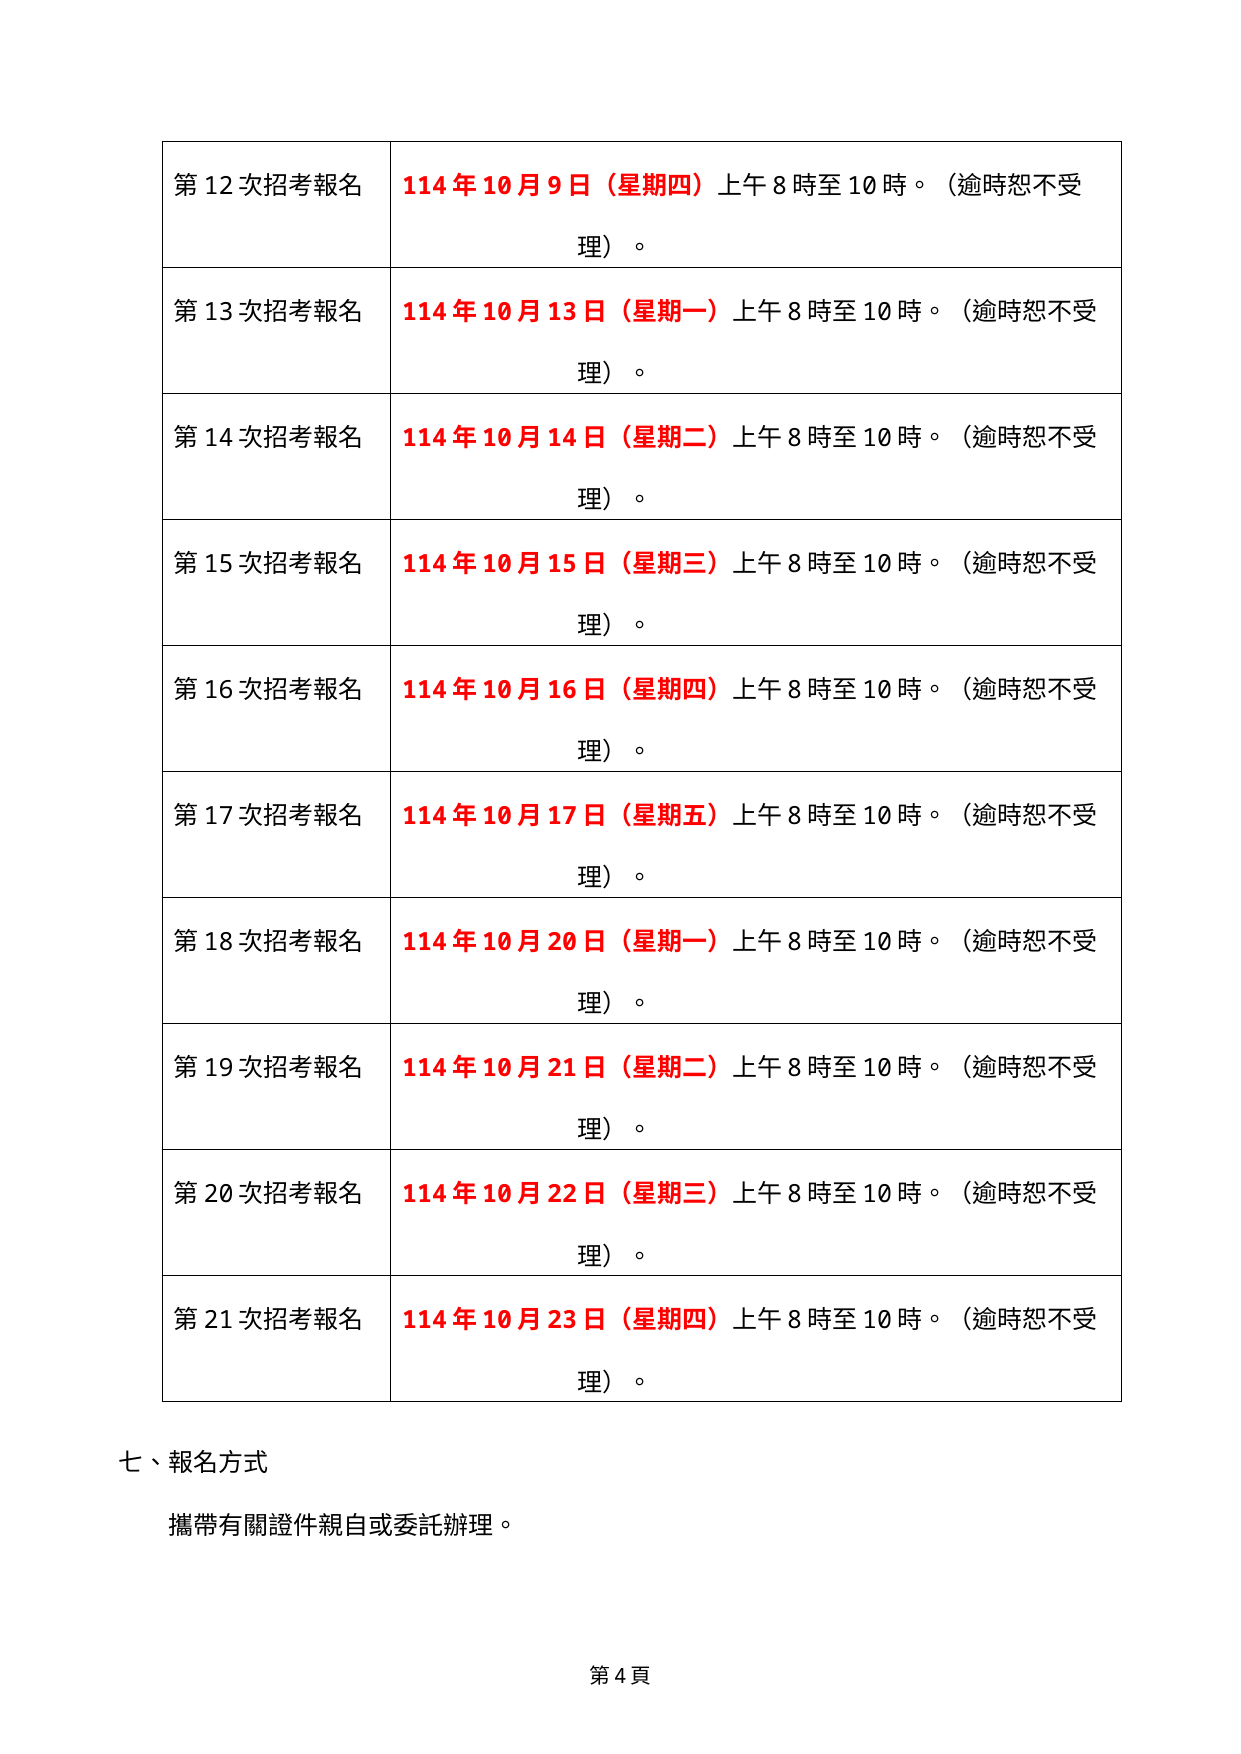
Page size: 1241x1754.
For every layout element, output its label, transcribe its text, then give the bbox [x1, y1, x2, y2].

table_cell 第14次招考報名 [163, 394, 390, 519]
table_cell 114年10月17日（星期五）上午8時至10時。（逾時恕不受理）。 [391, 772, 1121, 897]
table_cell 114年10月21日（星期二）上午8時至10時。（逾時恕不受理）。 [391, 1024, 1121, 1149]
table_cell 第16次招考報名 [163, 646, 390, 771]
table_cell 第13次招考報名 [163, 268, 390, 393]
table_cell 114年10月22日（星期三）上午8時至10時。（逾時恕不受理）。 [391, 1150, 1121, 1275]
table_cell 第21次招考報名 [163, 1276, 390, 1401]
table_cell 第17次招考報名 [163, 772, 390, 897]
table_cell 114年10月14日（星期二）上午8時至10時。（逾時恕不受理）。 [391, 394, 1121, 519]
table_cell 第12次招考報名 [163, 142, 390, 267]
table_cell 114年10月20日（星期一）上午8時至10時。（逾時恕不受理）。 [391, 898, 1121, 1023]
table_cell 114年10月15日（星期三）上午8時至10時。（逾時恕不受理）。 [391, 520, 1121, 645]
table_cell 114年10月9日（星期四）上午8時至10時。（逾時恕不受理）。 [391, 142, 1121, 267]
table_cell 第15次招考報名 [163, 520, 390, 645]
table_cell 114年10月13日（星期一）上午8時至10時。（逾時恕不受理）。 [391, 268, 1121, 393]
table_cell 114年10月16日（星期四）上午8時至10時。（逾時恕不受理）。 [391, 646, 1121, 771]
table_cell 第19次招考報名 [163, 1024, 390, 1149]
table_cell 第20次招考報名 [163, 1150, 390, 1275]
text 七、報名方式 攜帶有關證件親自或委託辦理。 [118, 1419, 1122, 1544]
table_cell 114年10月23日（星期四）上午8時至10時。（逾時恕不受理）。 [391, 1276, 1121, 1401]
table_cell 第18次招考報名 [163, 898, 390, 1023]
